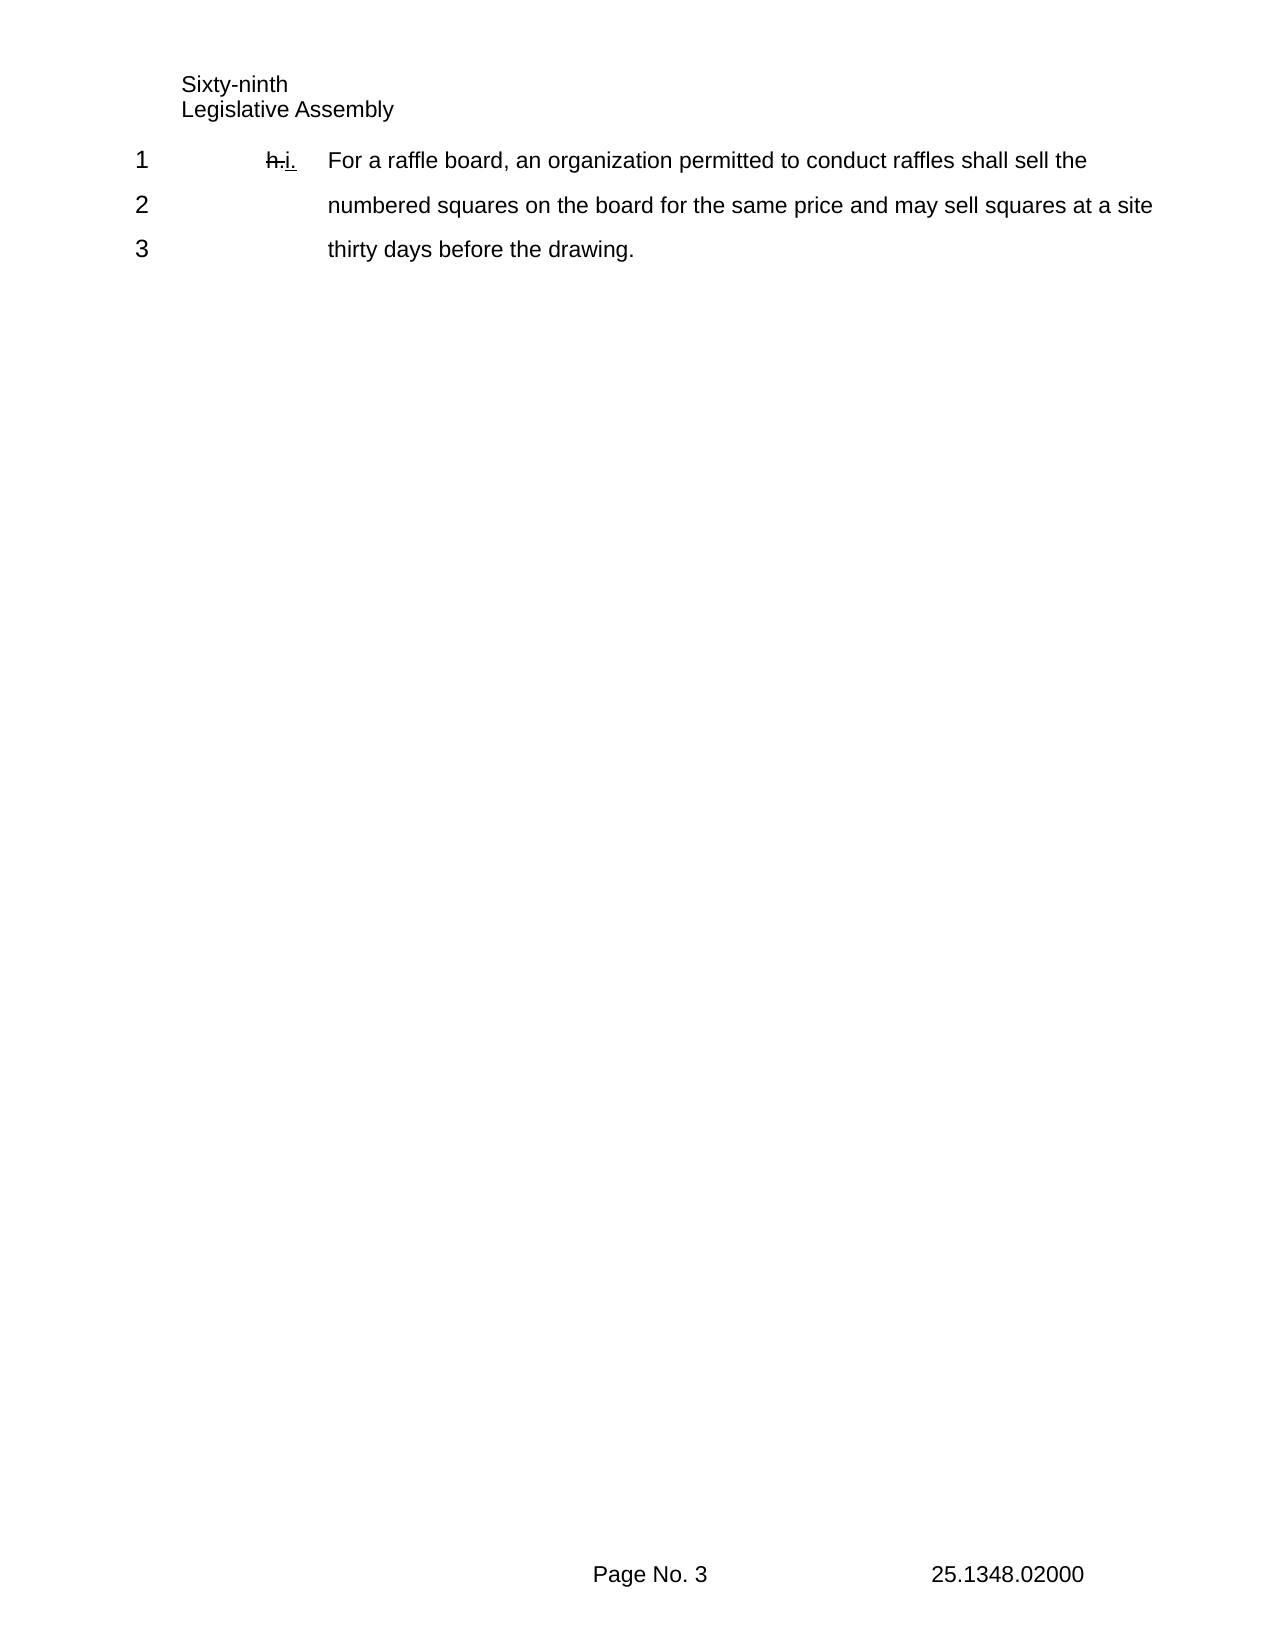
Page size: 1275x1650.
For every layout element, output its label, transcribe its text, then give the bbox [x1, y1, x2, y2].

text h.i. For a raffle board, an organization permitted to conduct raffles shall sell the numbered squares on the board for the same price and may sell squares at a site thirty days before the drawing. [181, 133, 1154, 266]
